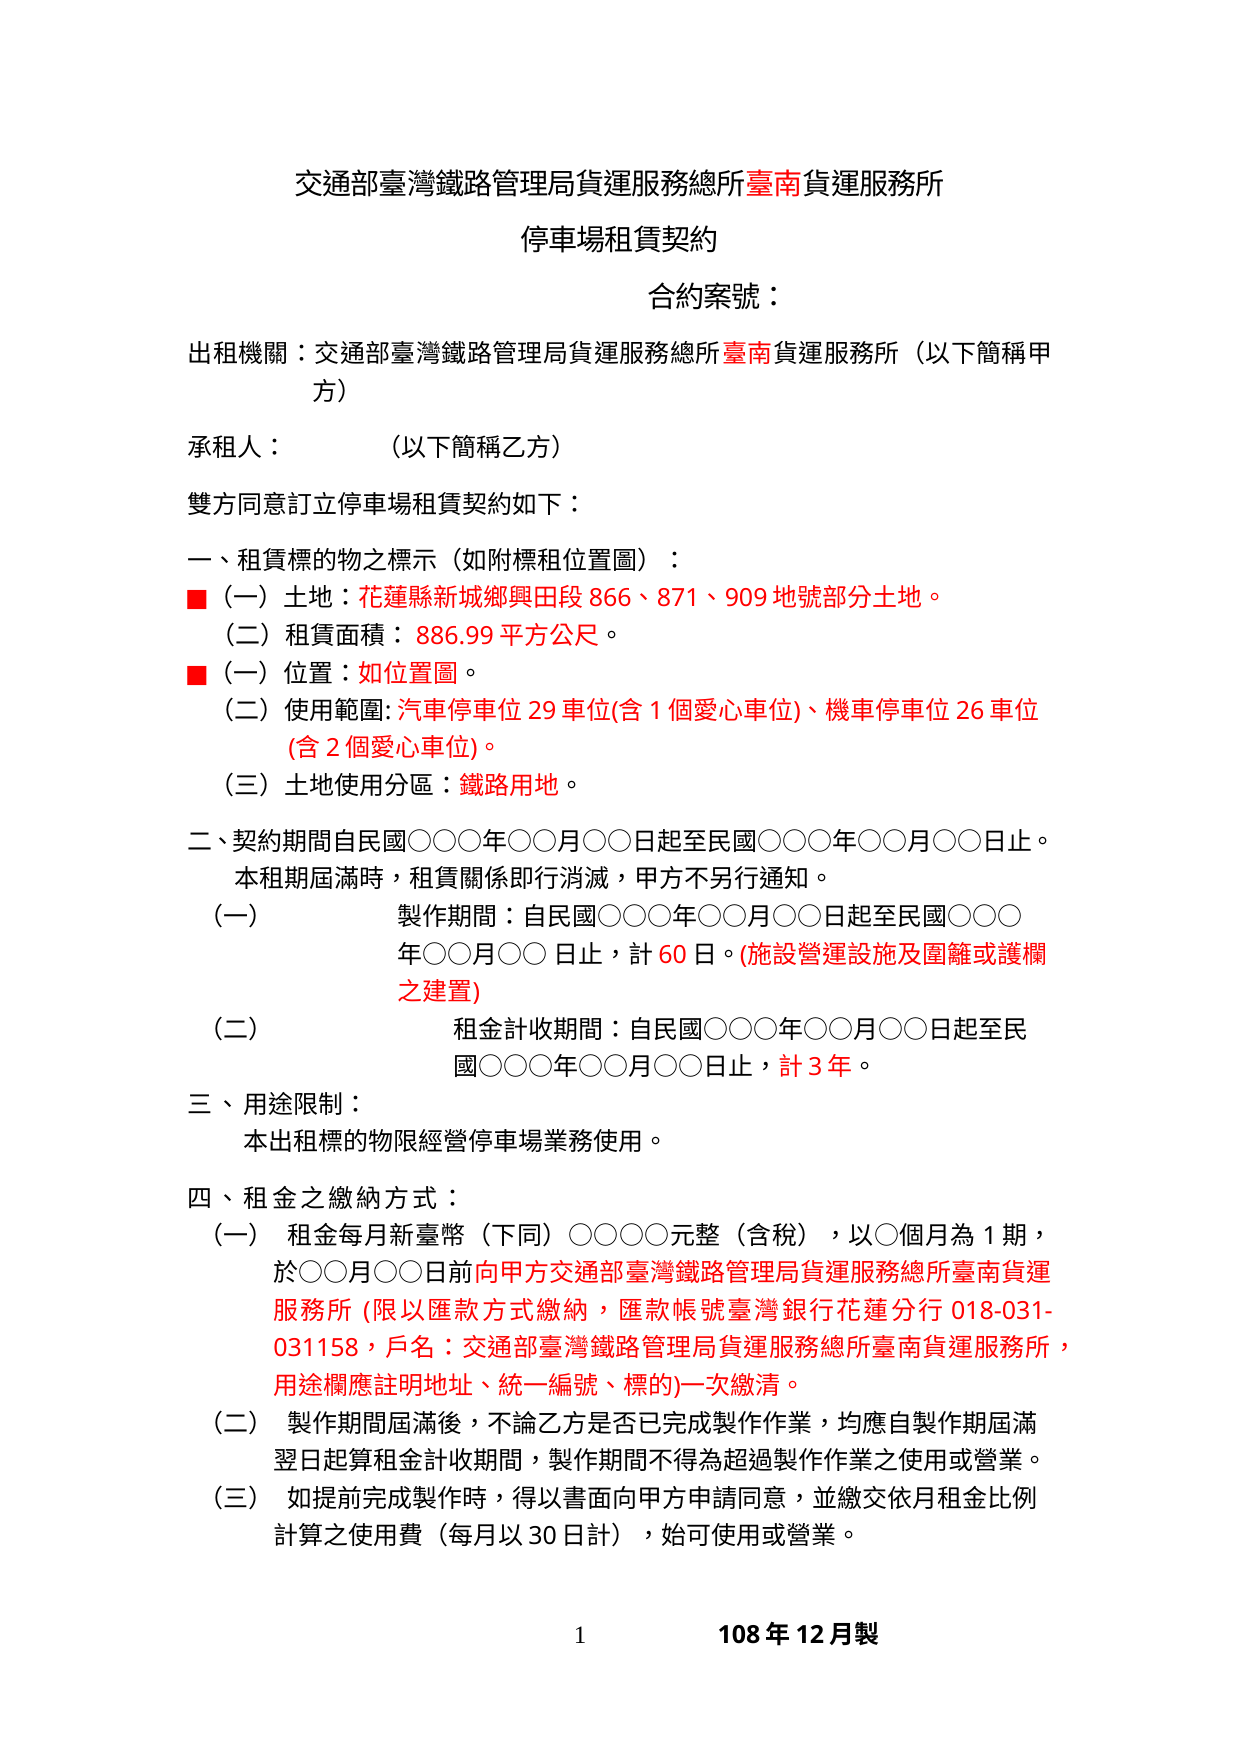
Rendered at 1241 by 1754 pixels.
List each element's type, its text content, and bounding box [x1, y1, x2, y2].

list 租金計收期間：自民國○○○年○○月○○日起至民國○○○年○○月○○日止，計3年。 [198, 1008, 1047, 1083]
text 本出租標的物限經營停車場業務使用。 [244, 1121, 1047, 1158]
list 租金每月新臺幣（下同）○○○○元整（含稅），以○個月為1期，於○○月○○日前向甲方交通部臺灣鐵路管理局貨運服務總所臺南貨運服務所 (限以匯款方式繳納，匯款帳號臺灣銀行花蓮分行018-031-031158，戶名：交通部臺灣鐵路管理局貨運服務總所臺南貨運服務所，用途欄應註明地址、統一編號、標的)一次繳清。 [198, 1214, 1053, 1402]
text 合約案號： [187, 277, 1053, 314]
list 製作期間屆滿後，不論乙方是否已完成製作作業，均應自製作期屆滿翌日起算租金計收期間，製作期間不得為超過製作作業之使用或營業。 [198, 1402, 1047, 1477]
list 製作期間：自民國○○○年○○月○○日起至民國○○○年○○月○○ 日止，計60日。(施設營運設施及圍籬或護欄之建置) [198, 896, 1047, 1008]
text ■（一）土地：花蓮縣新城鄉興田段866、871、909地號部分土地。 [185, 577, 1053, 614]
text （三）土地使用分區：鐵路用地。 [209, 764, 1053, 802]
text ■（一）位置：如位置圖。 [185, 652, 1053, 689]
list 如提前完成製作時，得以書面向甲方申請同意，並繳交依月租金比例計算之使用費（每月以30日計），始可使用或營業。 [198, 1477, 1047, 1552]
text 一、租賃標的物之標示（如附標租位置圖）： [187, 539, 1047, 577]
text 三、用途限制： [187, 1083, 1053, 1121]
text 交通部臺灣鐵路管理局貨運服務總所臺南貨運服務所 [187, 164, 1053, 202]
text （二）租賃面積： 886.99平方公尺。 [210, 614, 1053, 652]
text （二）使用範圍: 汽車停車位29車位(含1個愛心車位)、機車停車位26車位(含2個愛心車位)。 [209, 689, 1053, 764]
text 承租人： （以下簡稱乙方） [187, 427, 1053, 464]
text 四、租金之繳納方式： [187, 1177, 1053, 1214]
text 雙方同意訂立停車場租賃契約如下： [187, 483, 1047, 521]
text 出租機關：交通部臺灣鐵路管理局貨運服務總所臺南貨運服務所（以下簡稱甲方） [187, 333, 1053, 408]
text 停車場租賃契約 [187, 221, 1053, 258]
text 二、契約期間自民國○○○年○○月○○日起至民國○○○年○○月○○日止。本租期屆滿時，租賃關係即行消滅，甲方不另行通知。 [187, 821, 1053, 896]
